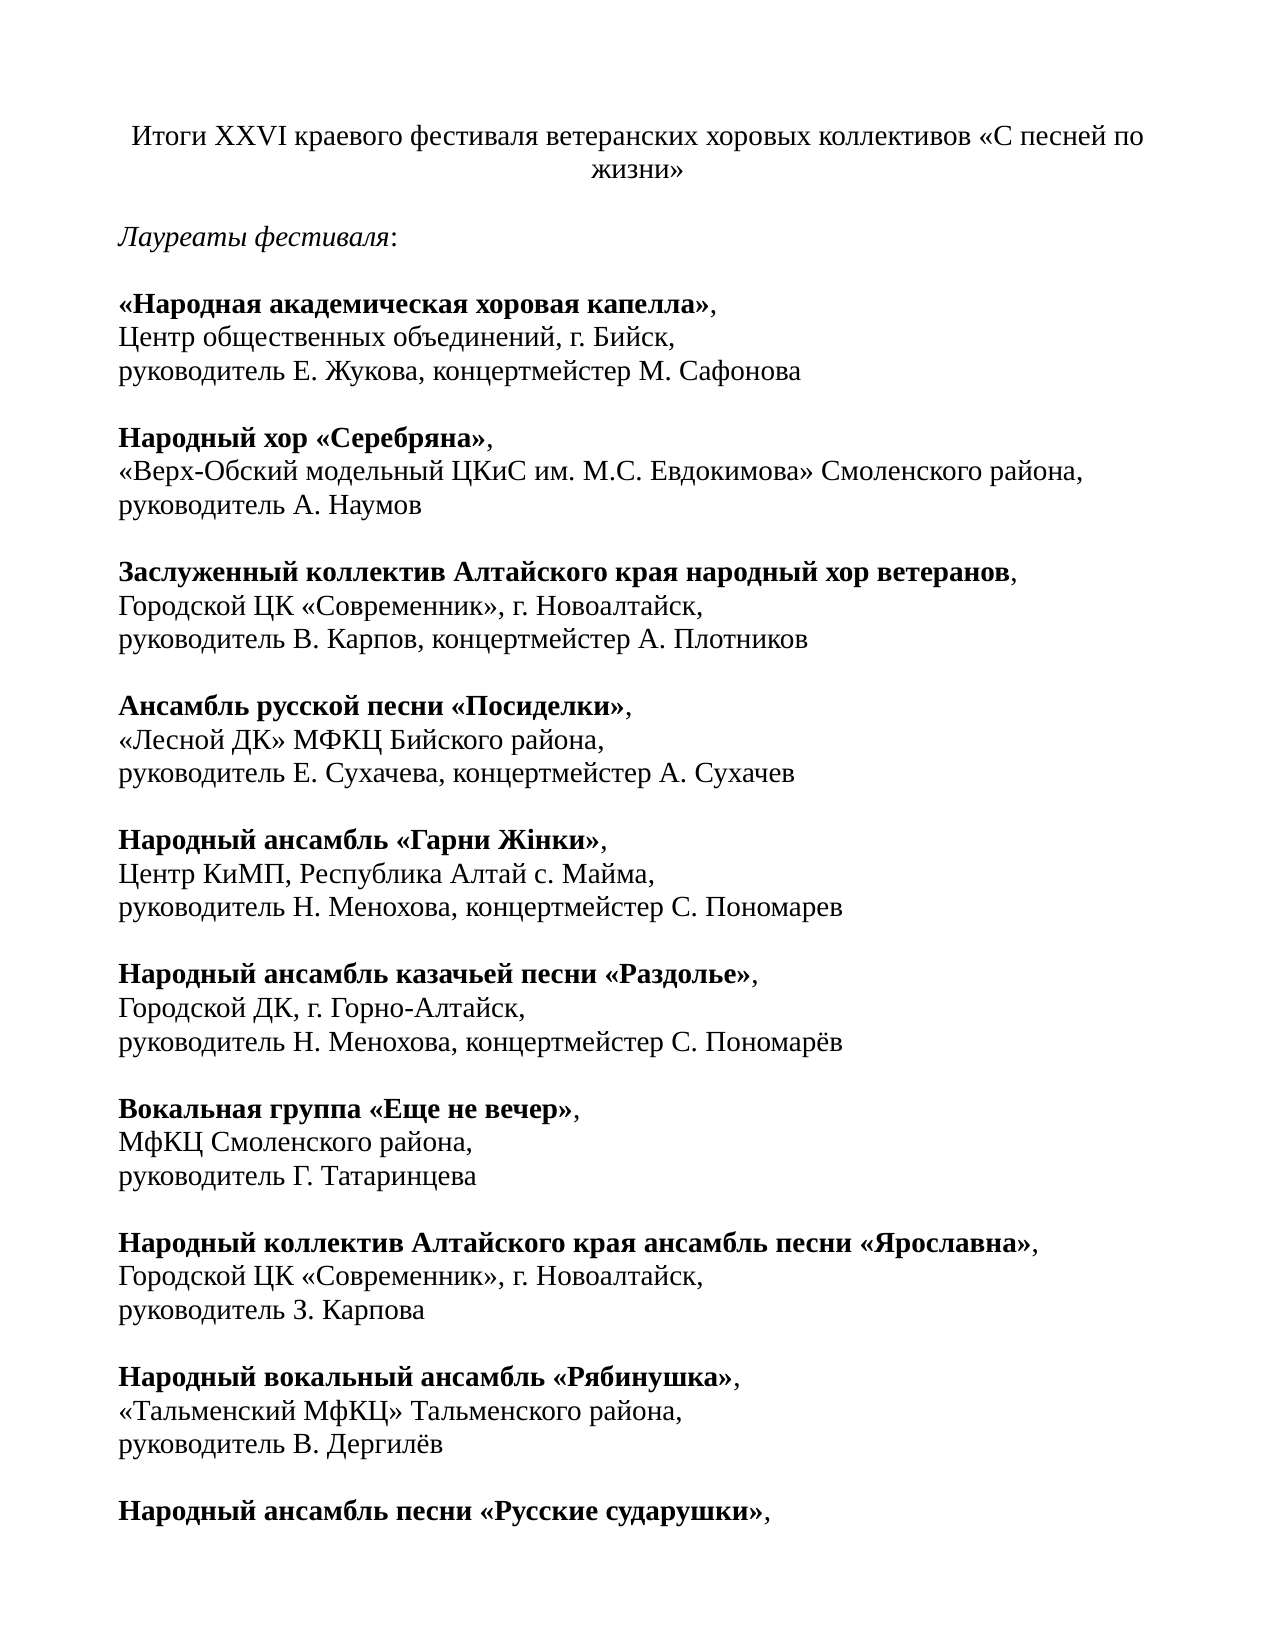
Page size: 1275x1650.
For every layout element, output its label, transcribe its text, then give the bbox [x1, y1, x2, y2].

text руководитель З. Карпова [118, 1292, 1157, 1326]
text Заслуженный коллектив Алтайского края народный хор ветеранов, [118, 554, 1157, 588]
text руководитель Е. Сухачева, концертмейстер А. Сухачев [118, 755, 1157, 789]
text Центр общественных объединений, г. Бийск, [118, 319, 1157, 353]
text руководитель В. Карпов, концертмейстер А. Плотников [118, 621, 1157, 655]
text «Народная академическая хоровая капелла», [118, 286, 1157, 319]
text Городской ЦК «Современник», г. Новоалтайск, [118, 1258, 1157, 1292]
text МфКЦ Смоленского района, [118, 1124, 1157, 1158]
text Народный ансамбль песни «Русские сударушки», [118, 1493, 1157, 1527]
text Народный вокальный ансамбль «Рябинушка», [118, 1359, 1157, 1393]
text руководитель Н. Менохова, концертмейстер С. Пономарёв [118, 1024, 1157, 1057]
text Народный коллектив Алтайского края ансамбль песни «Ярославна», [118, 1225, 1157, 1258]
text руководитель Г. Татаринцева [118, 1158, 1157, 1191]
text руководитель Е. Жукова, концертмейстер М. Сафонова [118, 353, 1157, 386]
text Ансамбль русской песни «Посиделки», [118, 688, 1157, 722]
text Народный хор «Серебряна», [118, 420, 1157, 453]
text Центр КиМП, Республика Алтай с. Майма, [118, 856, 1157, 889]
text Народный ансамбль казачьей песни «Раздолье», [118, 957, 1157, 990]
text Лауреаты фестиваля: [118, 219, 1157, 252]
text «Лесной ДК» МФКЦ Бийского района, [118, 722, 1157, 755]
text «Тальменский МфКЦ» Тальменского района, [118, 1393, 1157, 1426]
text «Верх-Обский модельный ЦКиС им. М.С. Евдокимова» Смоленского района, руководитель А. Наумов [118, 453, 1157, 521]
text Городской ЦК «Современник», г. Новоалтайск, [118, 588, 1157, 621]
text Вокальная группа «Еще не вечер», [118, 1091, 1157, 1124]
text руководитель В. Дергилёв [118, 1426, 1157, 1460]
text Народный ансамбль «Гарни Жiнки», [118, 822, 1157, 856]
text Итоги XXVI краевого фестиваля ветеранских хоровых коллективов «С песней по жизни» [118, 118, 1157, 185]
text руководитель Н. Менохова, концертмейстер С. Пономарев [118, 889, 1157, 923]
text Городской ДК, г. Горно-Алтайск, [118, 990, 1157, 1024]
